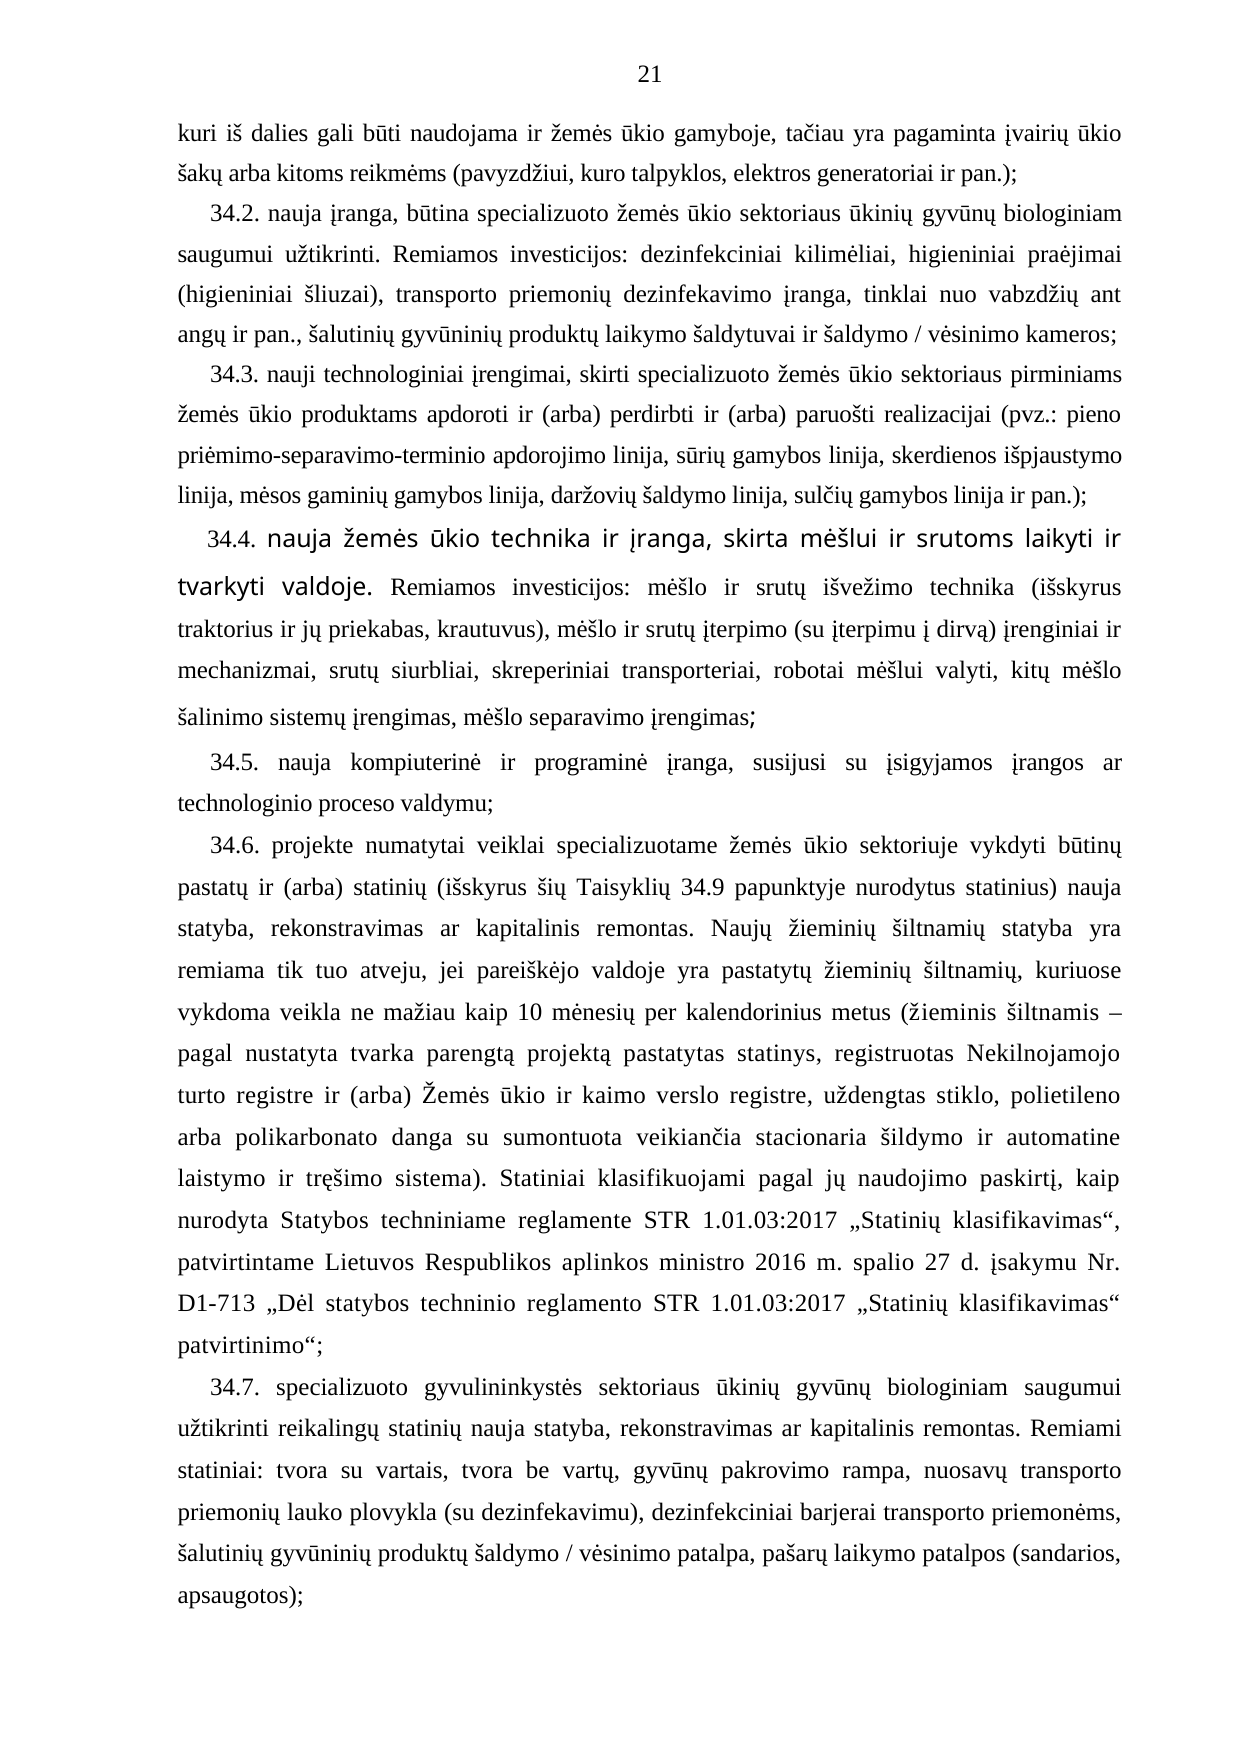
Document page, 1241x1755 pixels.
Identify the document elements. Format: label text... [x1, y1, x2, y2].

text 34.5. nauja kompiuterinė ir programinė įranga, susijusi su įsigyjamos įrangos ar technologinio proceso valdymu; [177, 747, 1122, 817]
text kuri iš dalies gali būti naudojama ir žemės ūkio gamyboje, tačiau yra pagaminta įvairių ūkio šakų arba kitoms reikmėms (pavyzdžiui, kuro talpyklos, elektros generatoriai ir pan.); [177, 118, 1122, 187]
text 34.6. projekte numatytai veiklai specializuotame žemės ūkio sektoriuje vykdyti būtinų pastatų ir (arba) statinių (išskyrus šių Taisyklių 34.9 papunktyje nurodytus statinius) nauja statyba, rekonstravimas ar kapitalinis remontas. Naujų žieminių šiltnamių statyba yra remiama tik tuo atveju, jei pareiškėjo valdoje yra pastatytų žieminių šiltnamių, kuriuose vykdoma veikla ne mažiau kaip 10 mėnesių per kalendorinius metus (žieminis šiltnamis – pagal nustatyta tvarka parengtą projektą pastatytas statinys, registruotas Nekilnojamojo turto registre ir (arba) Žemės ūkio ir kaimo verslo registre, uždengtas stiklo, polietileno arba polikarbonato danga su sumontuota veikiančia stacionaria šildymo ir automatine laistymo ir tręšimo sistema). Statiniai klasifikuojami pagal jų naudojimo paskirtį, kaip nurodyta Statybos techniniame reglamente STR 1.01.03:2017 „Statinių klasifikavimas“, patvirtintame Lietuvos Respublikos aplinkos ministro 2016 m. spalio 27 d. įsakymu Nr. D1-713 „Dėl statybos techninio reglamento STR 1.01.03:2017 „Statinių klasifikavimas“ patvirtinimo“; [177, 830, 1122, 1359]
text 34.4. nauja žemės ūkio technika ir įranga, skirta mėšlui ir srutoms laikyti ir tvarkyti valdoje. Remiamos investicijos: mėšlo ir srutų išvežimo technika (išskyrus traktorius ir jų priekabas, krautuvus), mėšlo ir srutų įterpimo (su įterpimu į dirvą) įrenginiai ir mechanizmai, srutų siurbliai, skreperiniai transporteriai, robotai mėšlui valyti, kitų mėšlo šalinimo sistemų įrengimas, mėšlo separavimo įrengimas; [177, 520, 1122, 732]
text 34.3. nauji technologiniai įrengimai, skirti specializuoto žemės ūkio sektoriaus pirminiams žemės ūkio produktams apdoroti ir (arba) perdirbti ir (arba) paruošti realizacijai (pvz.: pieno priėmimo-separavimo-terminio apdorojimo linija, sūrių gamybos linija, skerdienos išpjaustymo linija, mėsos gaminių gamybos linija, daržovių šaldymo linija, sulčių gamybos linija ir pan.); [177, 359, 1122, 509]
text 34.7. specializuoto gyvulininkystės sektoriaus ūkinių gyvūnų biologiniam saugumui užtikrinti reikalingų statinių nauja statyba, rekonstravimas ar kapitalinis remontas. Remiami statiniai: tvora su vartais, tvora be vartų, gyvūnų pakrovimo rampa, nuosavų transporto priemonių lauko plovykla (su dezinfekavimu), dezinfekciniai barjerai transporto priemonėms, šalutinių gyvūninių produktų šaldymo / vėsinimo patalpa, pašarų laikymo patalpos (sandarios, apsaugotos); [177, 1372, 1122, 1609]
text 34.2. nauja įranga, būtina specializuoto žemės ūkio sektoriaus ūkinių gyvūnų biologiniam saugumui užtikrinti. Remiamos investicijos: dezinfekciniai kilimėliai, higieniniai praėjimai (higieniniai šliuzai), transporto priemonių dezinfekavimo įranga, tinklai nuo vabzdžių ant angų ir pan., šalutinių gyvūninių produktų laikymo šaldytuvai ir šaldymo / vėsinimo kameros; [177, 198, 1122, 348]
